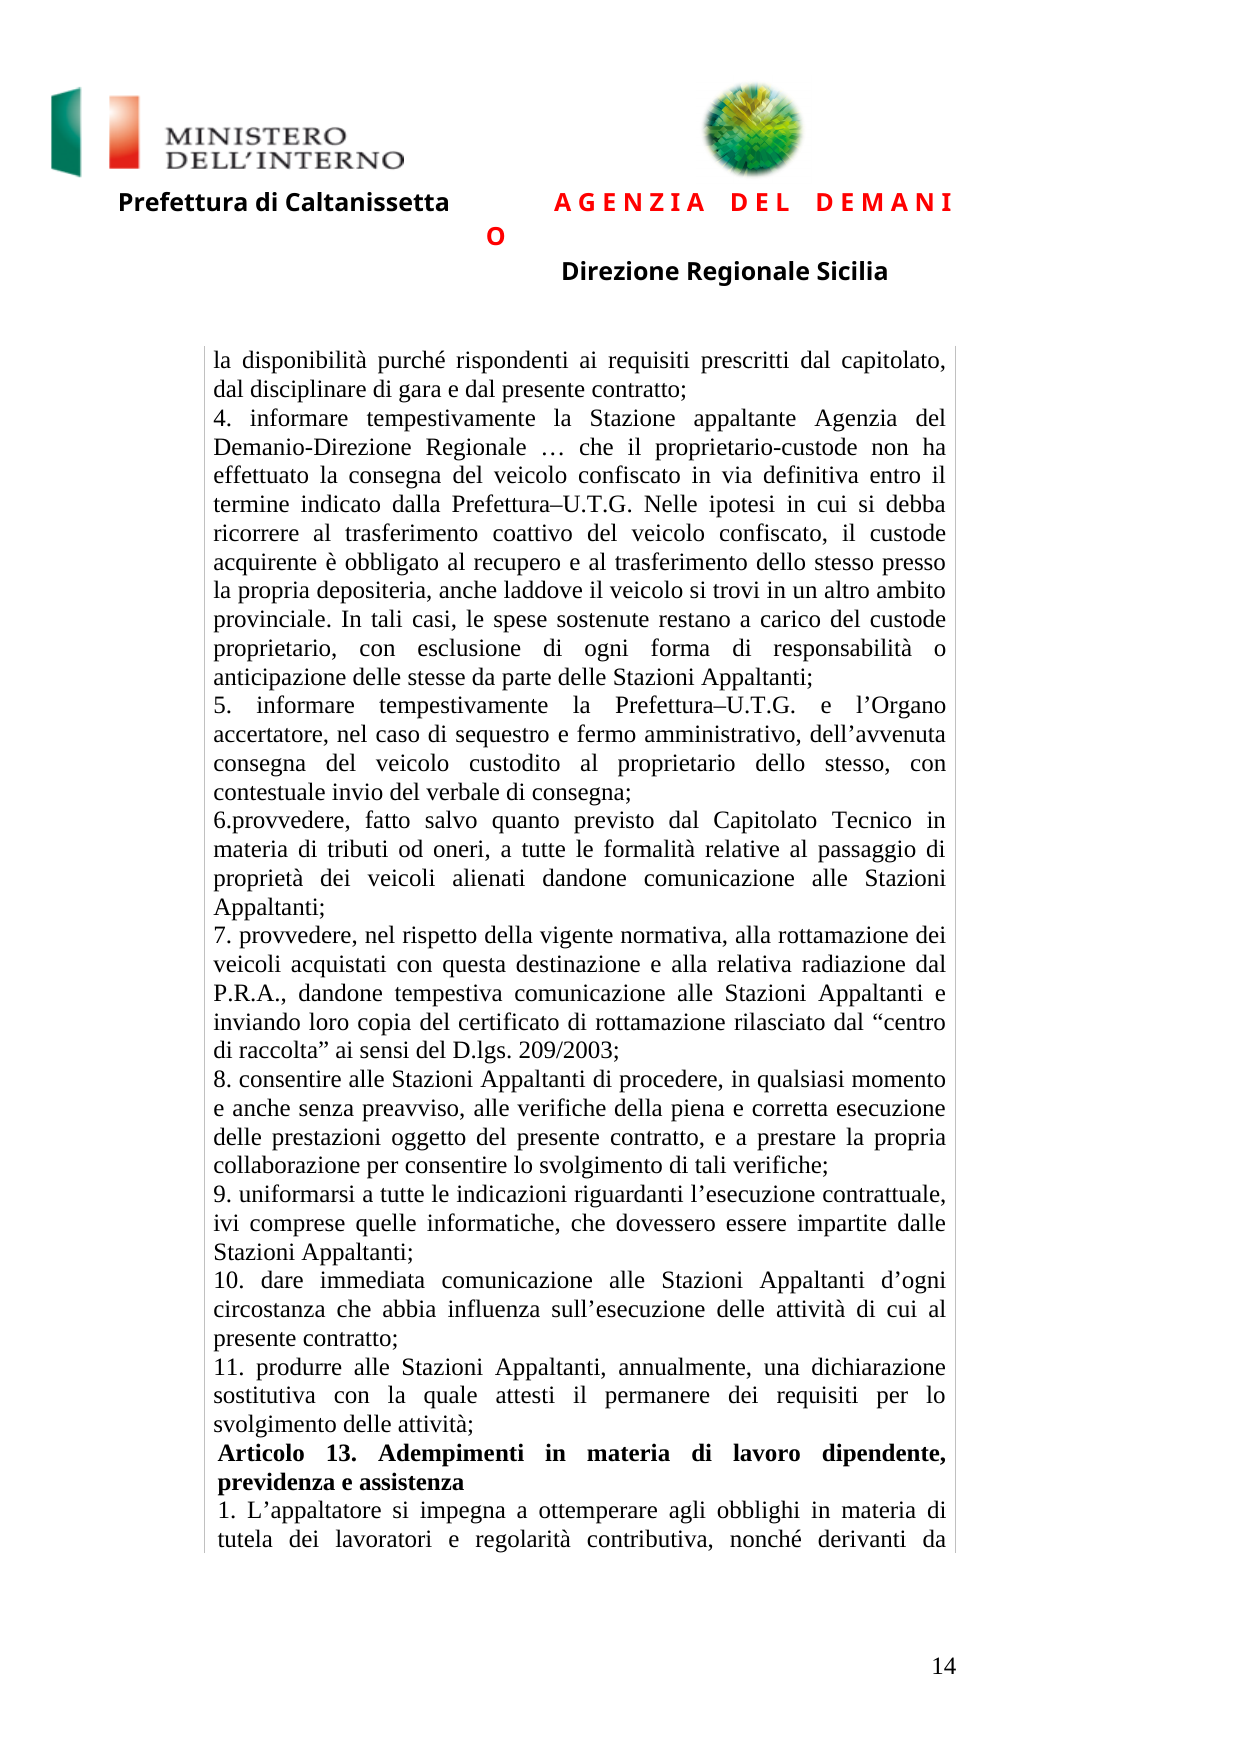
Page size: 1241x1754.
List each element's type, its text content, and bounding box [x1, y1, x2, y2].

text 4. informare tempestivamente la Stazione appaltante Agenzia del Demanio-Direzione Regionale … che il proprietario-custode non ha effettuato la consegna del veicolo confiscato in via definitiva entro il termine indicato dalla Prefettura–U.T.G. Nelle ipotesi in cui si debba ricorrere al trasferimento coattivo del veicolo confiscato, il custode acquirente è obbligato al recupero e al trasferimento dello stesso presso la propria depositeria, anche laddove il veicolo si trovi in un altro ambito provinciale. In tali casi, le spese sostenute restano a carico del custode proprietario, con esclusione di ogni forma di responsabilità o anticipazione delle stesse da parte delle Stazioni Appaltanti; [205, 403, 955, 691]
text 5. informare tempestivamente la Prefettura–U.T.G. e l’Organo accertatore, nel caso di sequestro e fermo amministrativo, dell’avvenuta consegna del veicolo custodito al proprietario dello stesso, con contestuale invio del verbale di consegna; [205, 691, 955, 806]
text 1. L’appaltatore si impegna a ottemperare agli obblighi in materia di tutela dei lavoratori e regolarità contributiva, nonché derivanti da [205, 1496, 955, 1553]
text la disponibilità purché rispondenti ai requisiti prescritti dal capitolato, dal disciplinare di gara e dal presente contratto; [205, 346, 955, 403]
text 10. dare immediata comunicazione alle Stazioni Appaltanti d’ogni circostanza che abbia influenza sull’esecuzione delle attività di cui al presente contratto; [205, 1266, 955, 1352]
text 6.provvedere, fatto salvo quanto previsto dal Capitolato Tecnico in materia di tributi od oneri, a tutte le formalità relative al passaggio di proprietà dei veicoli alienati dandone comunicazione alle Stazioni Appaltanti; [205, 806, 955, 921]
text 11. produrre alle Stazioni Appaltanti, annualmente, una dichiarazione sostitutiva con la quale attesti il permanere dei requisiti per lo svolgimento delle attività; [205, 1352, 955, 1438]
picture [696, 75, 812, 184]
text 8. consentire alle Stazioni Appaltanti di procedere, in qualsiasi momento e anche senza preavviso, alle verifiche della piena e corretta esecuzione delle prestazioni oggetto del presente contratto, e a prestare la propria collaborazione per consentire lo svolgimento di tali verifiche; [205, 1064, 955, 1179]
text 7. provvedere, nel rispetto della vigente normativa, alla rottamazione dei veicoli acquistati con questa destinazione e alla relativa radiazione dal P.R.A., dandone tempestiva comunicazione alle Stazioni Appaltanti e inviando loro copia del certificato di rottamazione rilasciato dal “centro di raccolta” ai sensi del D.lgs. 209/2003; [205, 921, 955, 1064]
text 9. uniformarsi a tutte le indicazioni riguardanti l’esecuzione contrattuale, ivi comprese quelle informatiche, che dovessero essere impartite dalle Stazioni Appaltanti; [205, 1179, 955, 1266]
text Articolo 13. Adempimenti in materia di lavoro dipendente, previdenza e assistenza [205, 1438, 955, 1496]
picture [36, 83, 404, 184]
